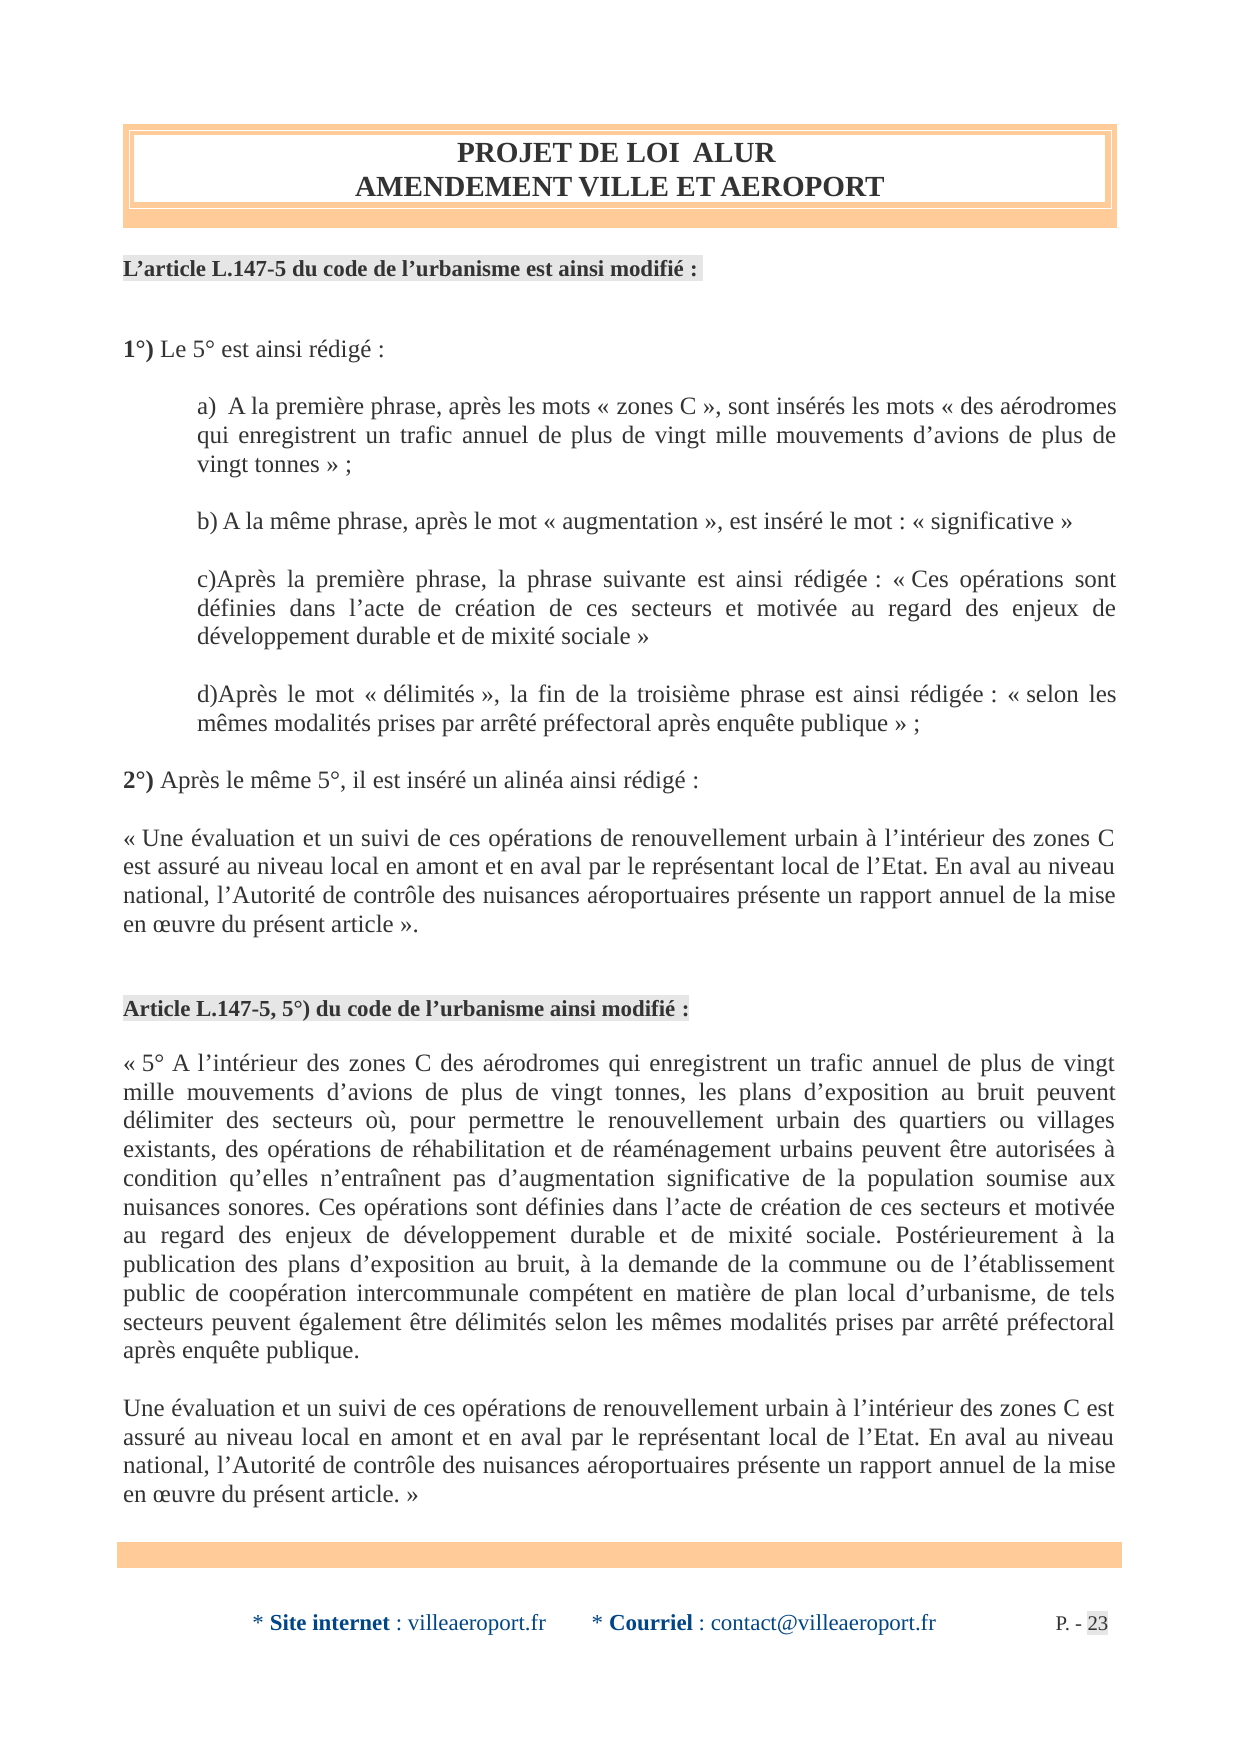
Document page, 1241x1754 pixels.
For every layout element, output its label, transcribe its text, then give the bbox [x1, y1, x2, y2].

table_header [123, 124, 1117, 228]
table_header PROJET DE LOI ALUR AMENDEMENT VILLE ET AEROPORT [130, 131, 1111, 208]
table_cell L’article L.147-5 du code de l’urbanisme est ainsi modifié : 1°) Le 5° est ainsi rédigé : a) A la première phrase, après les mots « zones C », sont insérés les mots « des aérodromes qui enregistrent un trafic annuel de plus de vingt mille mouvements d’avions de plus de vingt tonnes » ; b) A la même phrase, après le mot « augmentation », est inséré le mot : « significative » c)Après la première phrase, la phrase suivante est ainsi rédigée : « Ces opérations sont définies dans l’acte de création de ces secteurs et motivée au regard des enjeux de développement durable et de mixité sociale » d)Après le mot « délimités », la fin de la troisième phrase est ainsi rédigée : « selon les mêmes modalités prises par arrêté préfectoral après enquête publique » ; 2°) Après le même 5°, il est inséré un alinéa ainsi rédigé : « Une évaluation et un suivi de ces opérations de renouvellement urbain à l’intérieur des zones C est assuré au niveau local en amont et en aval par le représentant local de l’Etat. En aval au niveau national, l’Autorité de contrôle des nuisances aéroportuaires présente un rapport annuel de la mise en œuvre du présent article ». Article L.147-5, 5°) du code de l’urbanisme ainsi modifié : « 5° A l’intérieur des zones C des aérodromes qui enregistrent un trafic annuel de plus de vingt mille mouvements d’avions de plus de vingt tonnes, les plans d’exposition au bruit peuvent délimiter des secteurs où, pour permettre le renouvellement urbain des quartiers ou villages existants, des opérations de réhabilitation et de réaménagement urbains peuvent être autorisées à condition qu’elles n’entraînent pas d’augmentation significative de la population soumise aux nuisances sonores. Ces opérations sont définies dans l’acte de création de ces secteurs et motivée au regard des enjeux de développement durable et de mixité sociale. Postérieurement à la publication des plans d’exposition au bruit, à la demande de la commune ou de l’établissement public de coopération intercommunale compétent en matière de plan local d’urbanisme, de tels secteurs peuvent également être délimités selon les mêmes modalités prises par arrêté préfectoral après enquête publique. Une évaluation et un suivi de ces opérations de renouvellement urbain à l’intérieur des zones C est assuré au niveau local en amont et en aval par le représentant local de l’Etat. En aval au niveau national, l’Autorité de contrôle des nuisances aéroportuaires présente un rapport annuel de la mise en œuvre du présent article. » [117, 118, 1122, 1542]
table_cell [117, 1542, 1122, 1568]
